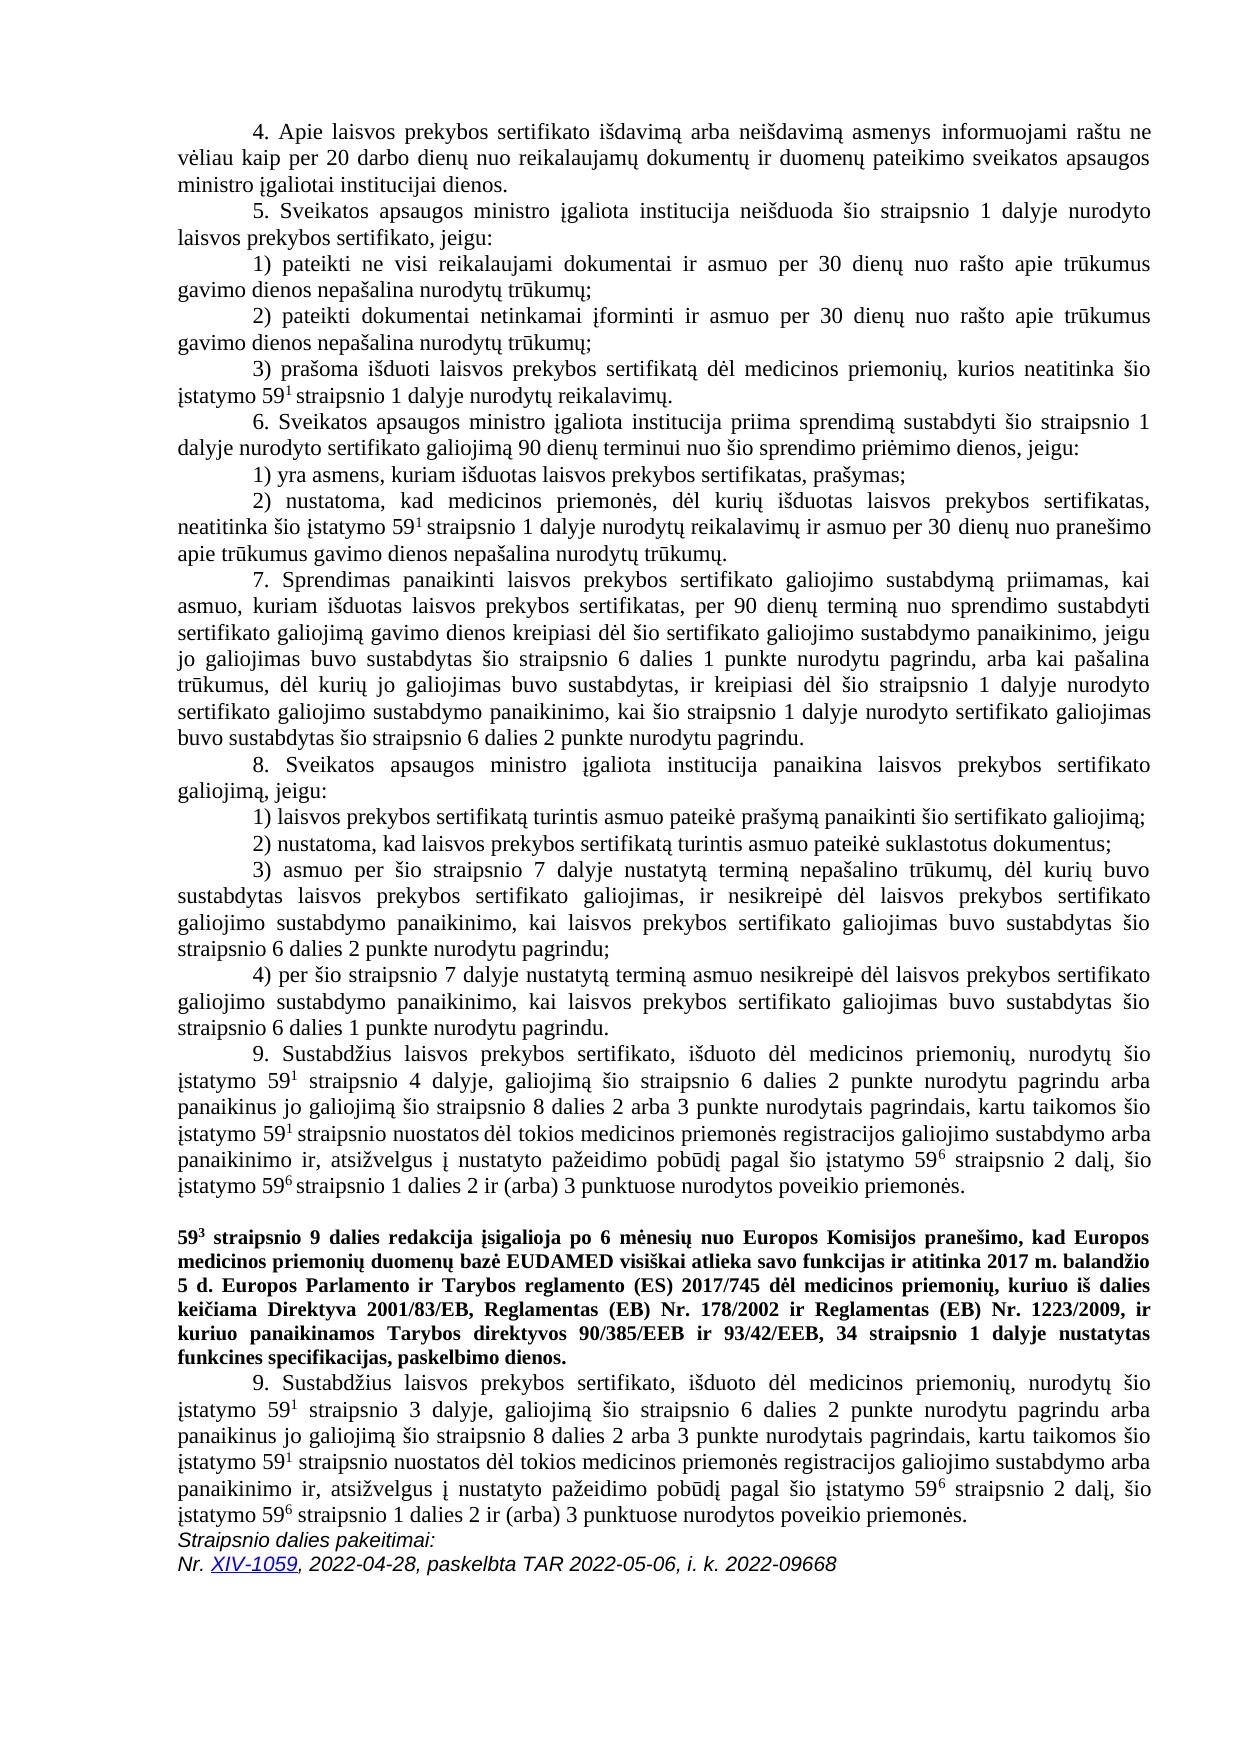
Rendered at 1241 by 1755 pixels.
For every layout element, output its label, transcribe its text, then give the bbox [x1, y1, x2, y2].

text 9. Sustabdžius laisvos prekybos sertifikato, išduoto dėl medicinos priemonių, nurodytų šio įstatymo 591 straipsnio 3 dalyje, galiojimą šio straipsnio 6 dalies 2 punkte nurodytu pagrindu arba panaikinus jo galiojimą šio straipsnio 8 dalies 2 arba 3 punkte nurodytais pagrindais, kartu taikomos šio įstatymo 591 straipsnio nuostatos dėl tokios medicinos priemonės registracijos galiojimo sustabdymo arba panaikinimo ir, atsižvelgus į nustatyto pažeidimo pobūdį pagal šio įstatymo 596 straipsnio 2 dalį, šio įstatymo 596 straipsnio 1 dalies 2 ir (arba) 3 punktuose nurodytos poveikio priemonės. [177, 1369, 1152, 1527]
text 5. Sveikatos apsaugos ministro įgaliota institucija neišduoda šio straipsnio 1 dalyje nurodyto laisvos prekybos sertifikato, jeigu: [177, 197, 1152, 250]
text 1) yra asmens, kuriam išduotas laisvos prekybos sertifikatas, prašymas; [177, 461, 1152, 487]
text Nr. XIV-1059, 2022-04-28, paskelbta TAR 2022-05-06, i. k. 2022-09668 [177, 1551, 1152, 1575]
text 2) nustatoma, kad medicinos priemonės, dėl kurių išduotas laisvos prekybos sertifikatas, neatitinka šio įstatymo 591 straipsnio 1 dalyje nurodytų reikalavimų ir asmuo per 30 dienų nuo pranešimo apie trūkumus gavimo dienos nepašalina nurodytų trūkumų. [177, 487, 1152, 566]
text 2) nustatoma, kad laisvos prekybos sertifikatą turintis asmuo pateikė suklastotus dokumentus; [177, 830, 1152, 856]
text 593 straipsnio 9 dalies redakcija įsigalioja po 6 mėnesių nuo Europos Komisijos pranešimo, kad Europos medicinos priemonių duomenų bazė EUDAMED visiškai atlieka savo funkcijas ir atitinka 2017 m. balandžio 5 d. Europos Parlamento ir Tarybos reglamento (ES) 2017/745 dėl medicinos priemonių, kuriuo iš dalies keičiama Direktyva 2001/83/EB, Reglamentas (EB) Nr. 178/2002 ir Reglamentas (EB) Nr. 1223/2009, ir kuriuo panaikinamos Tarybos direktyvos 90/385/EEB ir 93/42/EEB, 34 straipsnio 1 dalyje nustatytas funkcines specifikacijas, paskelbimo dienos. [177, 1225, 1152, 1369]
text 1) laisvos prekybos sertifikatą turintis asmuo pateikė prašymą panaikinti šio sertifikato galiojimą; [177, 803, 1152, 830]
text 6. Sveikatos apsaugos ministro įgaliota institucija priima sprendimą sustabdyti šio straipsnio 1 dalyje nurodyto sertifikato galiojimą 90 dienų terminui nuo šio sprendimo priėmimo dienos, jeigu: [177, 408, 1152, 461]
text 4. Apie laisvos prekybos sertifikato išdavimą arba neišdavimą asmenys informuojami raštu ne vėliau kaip per 20 darbo dienų nuo reikalaujamų dokumentų ir duomenų pateikimo sveikatos apsaugos ministro įgaliotai institucijai dienos. [177, 118, 1152, 197]
text 9. Sustabdžius laisvos prekybos sertifikato, išduoto dėl medicinos priemonių, nurodytų šio įstatymo 591 straipsnio 4 dalyje, galiojimą šio straipsnio 6 dalies 2 punkte nurodytu pagrindu arba panaikinus jo galiojimą šio straipsnio 8 dalies 2 arba 3 punkte nurodytais pagrindais, kartu taikomos šio įstatymo 591 straipsnio nuostatos dėl tokios medicinos priemonės registracijos galiojimo sustabdymo arba panaikinimo ir, atsižvelgus į nustatyto pažeidimo pobūdį pagal šio įstatymo 596 straipsnio 2 dalį, šio įstatymo 596 straipsnio 1 dalies 2 ir (arba) 3 punktuose nurodytos poveikio priemonės. [177, 1041, 1152, 1199]
text 7. Sprendimas panaikinti laisvos prekybos sertifikato galiojimo sustabdymą priimamas, kai asmuo, kuriam išduotas laisvos prekybos sertifikatas, per 90 dienų terminą nuo sprendimo sustabdyti sertifikato galiojimą gavimo dienos kreipiasi dėl šio sertifikato galiojimo sustabdymo panaikinimo, jeigu jo galiojimas buvo sustabdytas šio straipsnio 6 dalies 1 punkte nurodytu pagrindu, arba kai pašalina trūkumus, dėl kurių jo galiojimas buvo sustabdytas, ir kreipiasi dėl šio straipsnio 1 dalyje nurodyto sertifikato galiojimo sustabdymo panaikinimo, kai šio straipsnio 1 dalyje nurodyto sertifikato galiojimas buvo sustabdytas šio straipsnio 6 dalies 2 punkte nurodytu pagrindu. [177, 566, 1152, 751]
text 1) pateikti ne visi reikalaujami dokumentai ir asmuo per 30 dienų nuo rašto apie trūkumus gavimo dienos nepašalina nurodytų trūkumų; [177, 250, 1152, 303]
text Straipsnio dalies pakeitimai: [177, 1527, 1152, 1551]
text 8. Sveikatos apsaugos ministro įgaliota institucija panaikina laisvos prekybos sertifikato galiojimą, jeigu: [177, 751, 1152, 803]
text 3) asmuo per šio straipsnio 7 dalyje nustatytą terminą nepašalino trūkumų, dėl kurių buvo sustabdytas laisvos prekybos sertifikato galiojimas, ir nesikreipė dėl laisvos prekybos sertifikato galiojimo sustabdymo panaikinimo, kai laisvos prekybos sertifikato galiojimas buvo sustabdytas šio straipsnio 6 dalies 2 punkte nurodytu pagrindu; [177, 856, 1152, 961]
text 4) per šio straipsnio 7 dalyje nustatytą terminą asmuo nesikreipė dėl laisvos prekybos sertifikato galiojimo sustabdymo panaikinimo, kai laisvos prekybos sertifikato galiojimas buvo sustabdytas šio straipsnio 6 dalies 1 punkte nurodytu pagrindu. [177, 961, 1152, 1041]
text 3) prašoma išduoti laisvos prekybos sertifikatą dėl medicinos priemonių, kurios neatitinka šio įstatymo 591 straipsnio 1 dalyje nurodytų reikalavimų. [177, 355, 1152, 408]
text 2) pateikti dokumentai netinkamai įforminti ir asmuo per 30 dienų nuo rašto apie trūkumus gavimo dienos nepašalina nurodytų trūkumų; [177, 303, 1152, 355]
